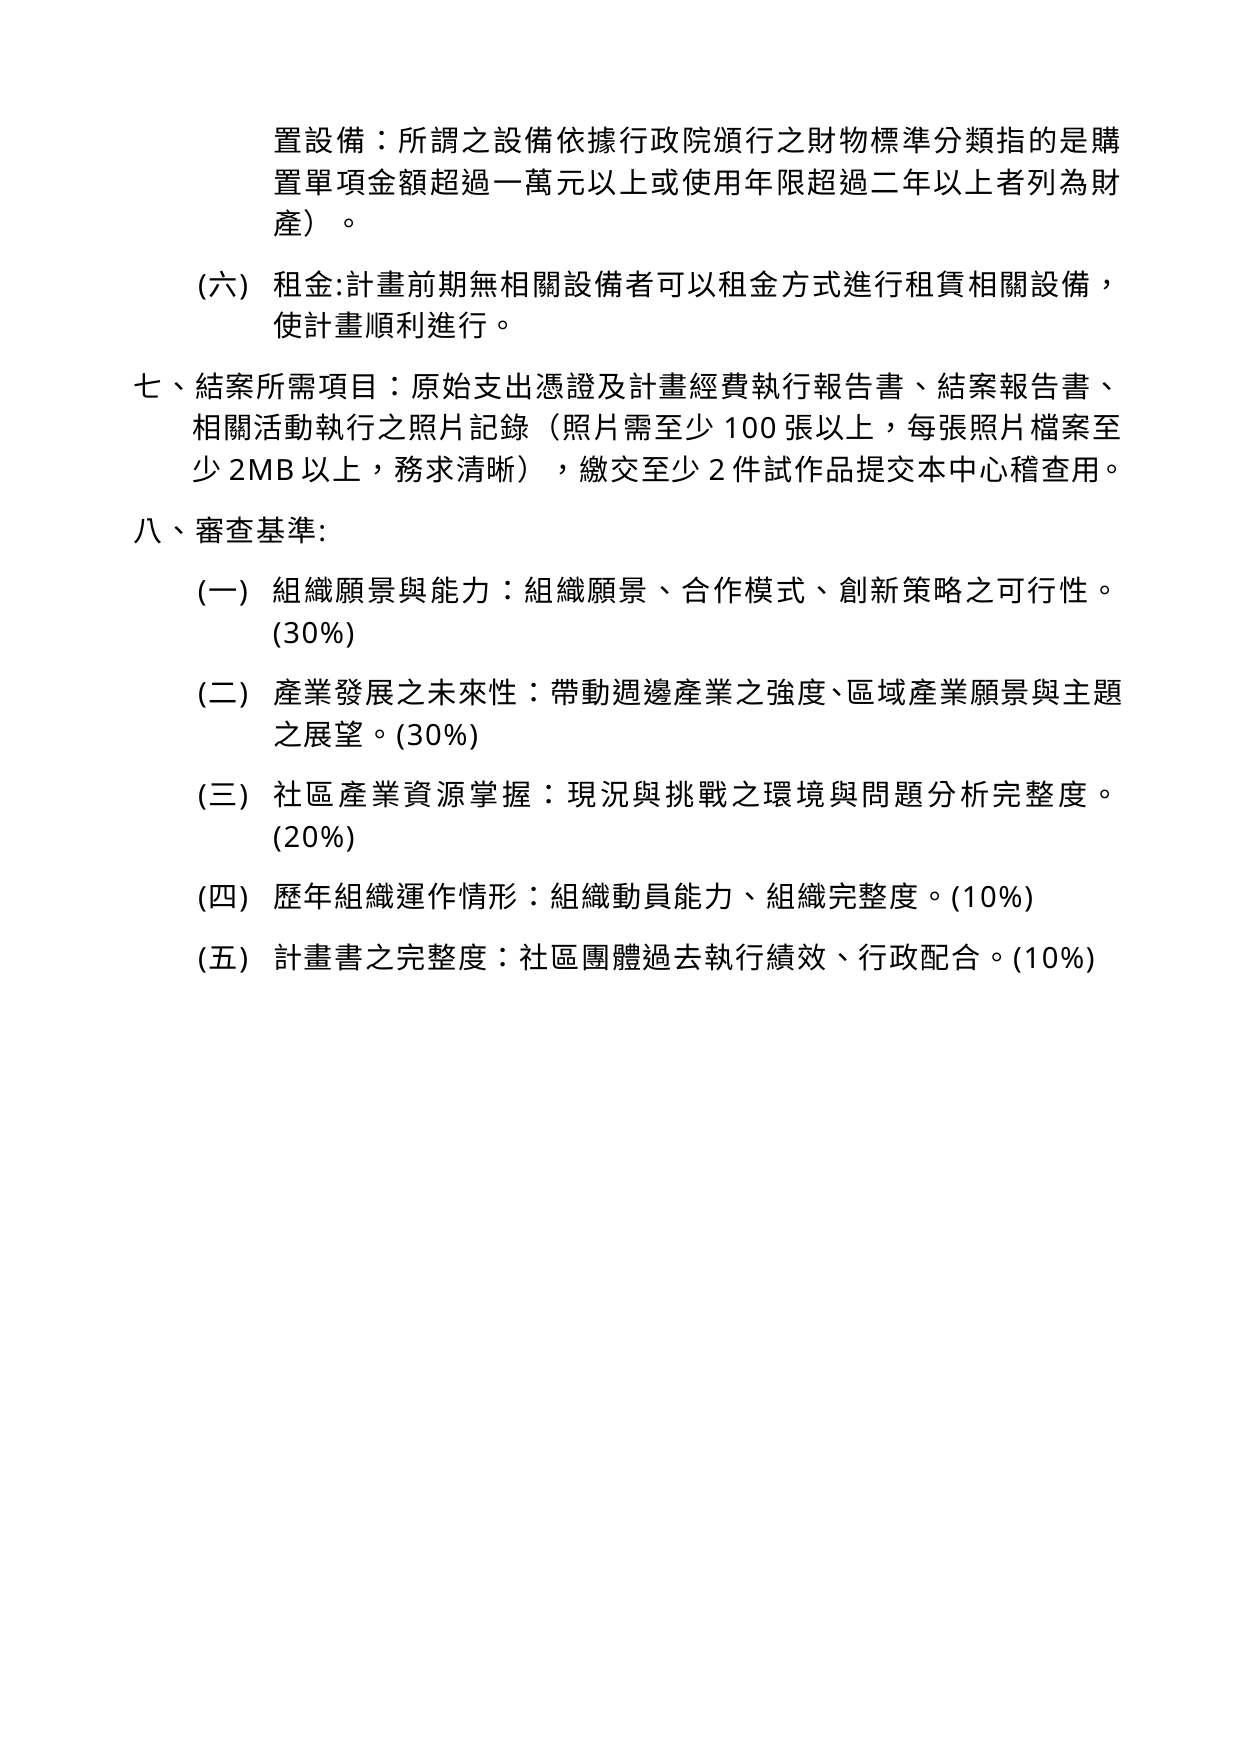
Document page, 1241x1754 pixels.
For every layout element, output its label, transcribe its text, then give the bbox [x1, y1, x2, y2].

list 審查基準: [133, 508, 1122, 549]
list 社區產業資源掌握：現況與挑戰之環境與問題分析完整度。(20%) [198, 772, 1122, 856]
list 計畫書之完整度：社區團體過去執行績效、行政配合。(10%) [198, 935, 1122, 976]
list 歷年組織運作情形：組織動員能力、組織完整度。(10%) [198, 874, 1122, 916]
list 產業發展之未來性：帶動週邊產業之強度、區域產業願景與主題之展望。(30%) [198, 670, 1122, 753]
list 租金:計畫前期無相關設備者可以租金方式進行租賃相關設備，使計畫順利進行。 [198, 262, 1122, 345]
list 結案所需項目：原始支出憑證及計畫經費執行報告書、結案報告書、相關活動執行之照片記錄（照片需至少100張以上，每張照片檔案至少2MB以上，務求清晰），繳交至少2件試作品提交本中心稽查用。 [133, 364, 1122, 489]
list 置設備：所謂之設備依據行政院頒行之財物標準分類指的是購置單項金額超過一萬元以上或使用年限超過二年以上者列為財產）。 [198, 118, 1122, 243]
list 組織願景與能力：組織願景、合作模式、創新策略之可行性。(30%) [198, 568, 1122, 651]
